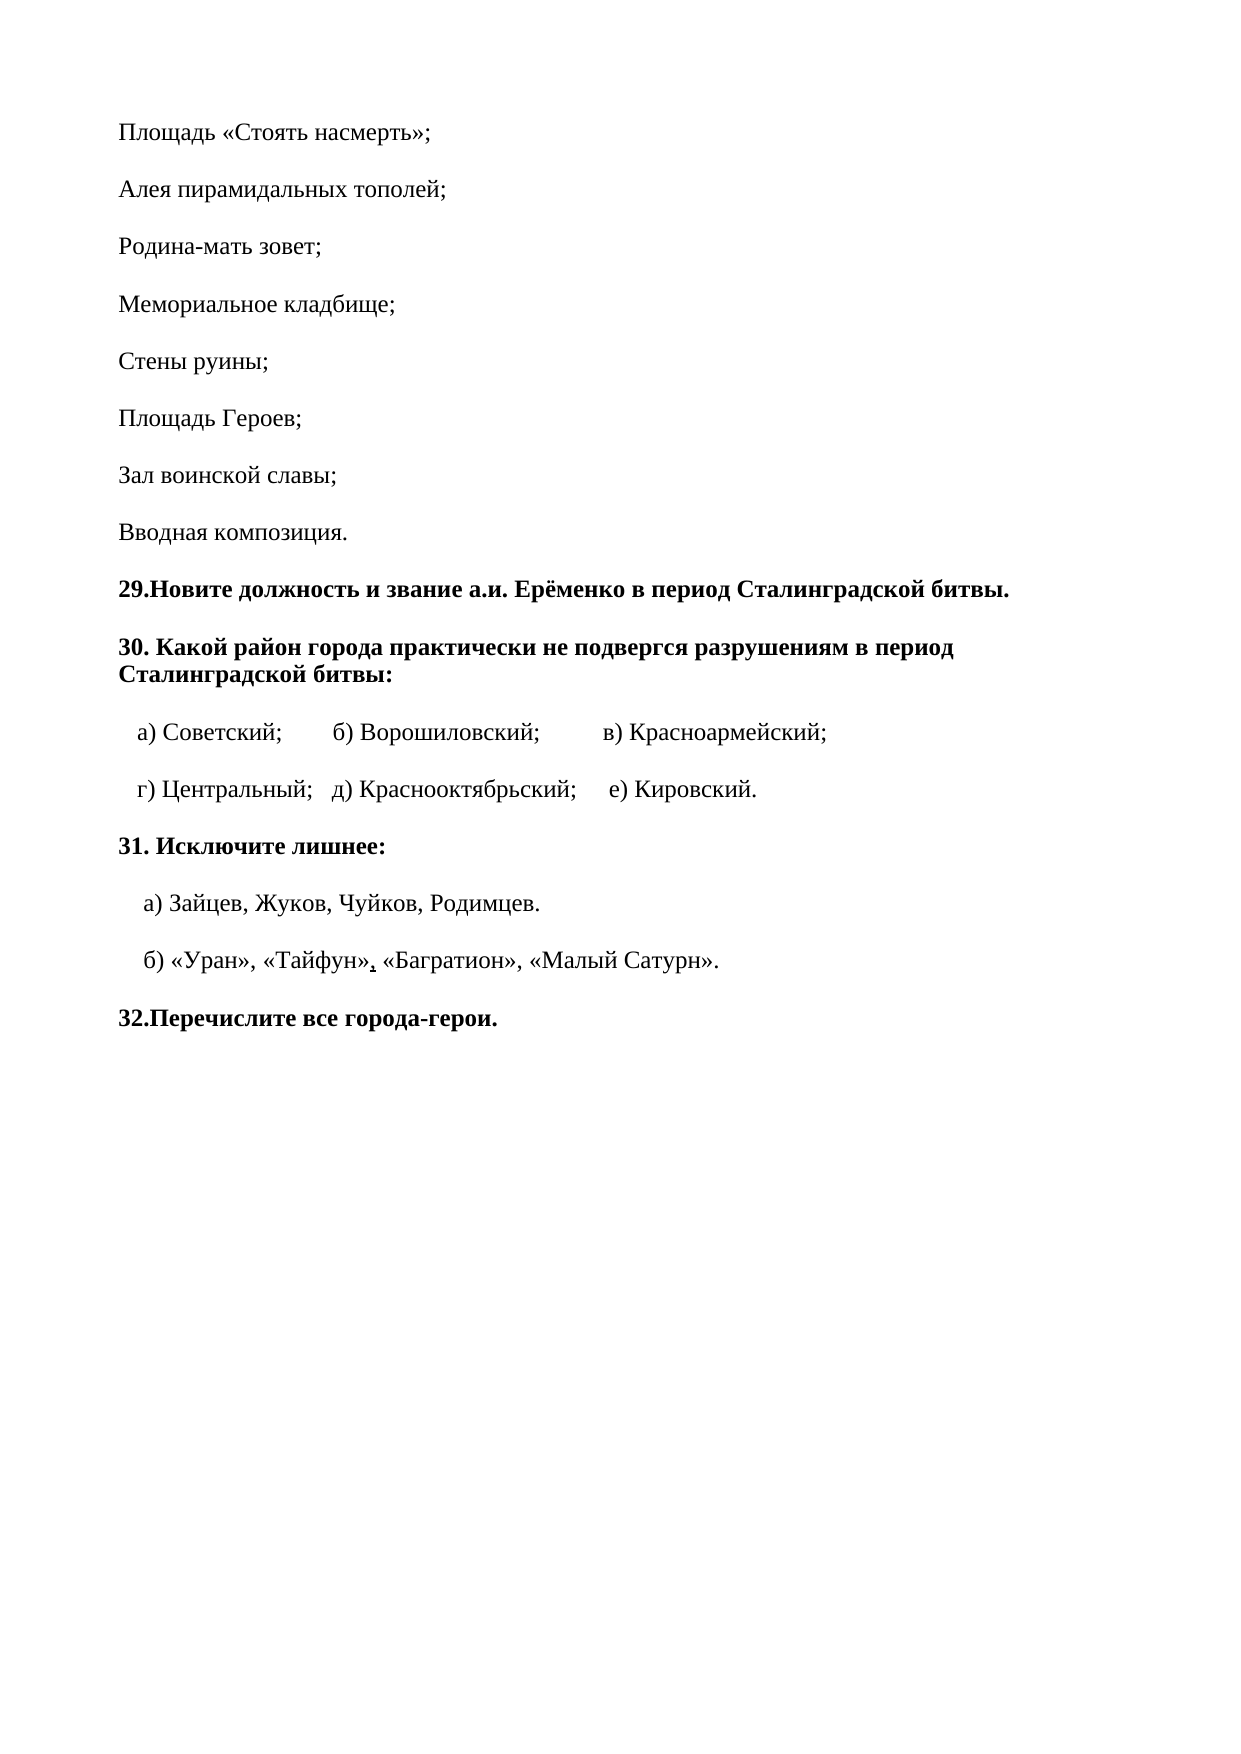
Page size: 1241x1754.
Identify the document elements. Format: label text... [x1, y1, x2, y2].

text г) Центральный; д) Краснооктябрьский; е) Кировский. [118, 775, 1122, 803]
text Мемориальное кладбище; [118, 290, 1122, 317]
text б) «Уран», «Тайфун», «Багратион», «Малый Сатурн». [118, 946, 1122, 974]
text 30. Какой район города практически не подвергся разрушениям в период Сталинградской битвы: [118, 633, 1122, 688]
text Стены руины; [118, 347, 1122, 374]
text 31. Исключите лишнее: [118, 832, 1122, 860]
text Родина-мать зовет; [118, 232, 1122, 260]
text Алея пирамидальных тополей; [118, 175, 1122, 203]
text Вводная композиция. [118, 518, 1122, 546]
text 29.Новите должность и звание а.и. Ерёменко в период Сталинградской битвы. [118, 576, 1122, 603]
text Площадь «Стоять насмерть»; [118, 118, 1122, 146]
text а) Советский; б) Ворошиловский; в) Красноармейский; [118, 718, 1122, 745]
text Площадь Героев; [118, 404, 1122, 432]
text а) Зайцев, Жуков, Чуйков, Родимцев. [118, 889, 1122, 917]
text 32.Перечислите все города-герои. [118, 1004, 1122, 1031]
text Зал воинской славы; [118, 461, 1122, 489]
